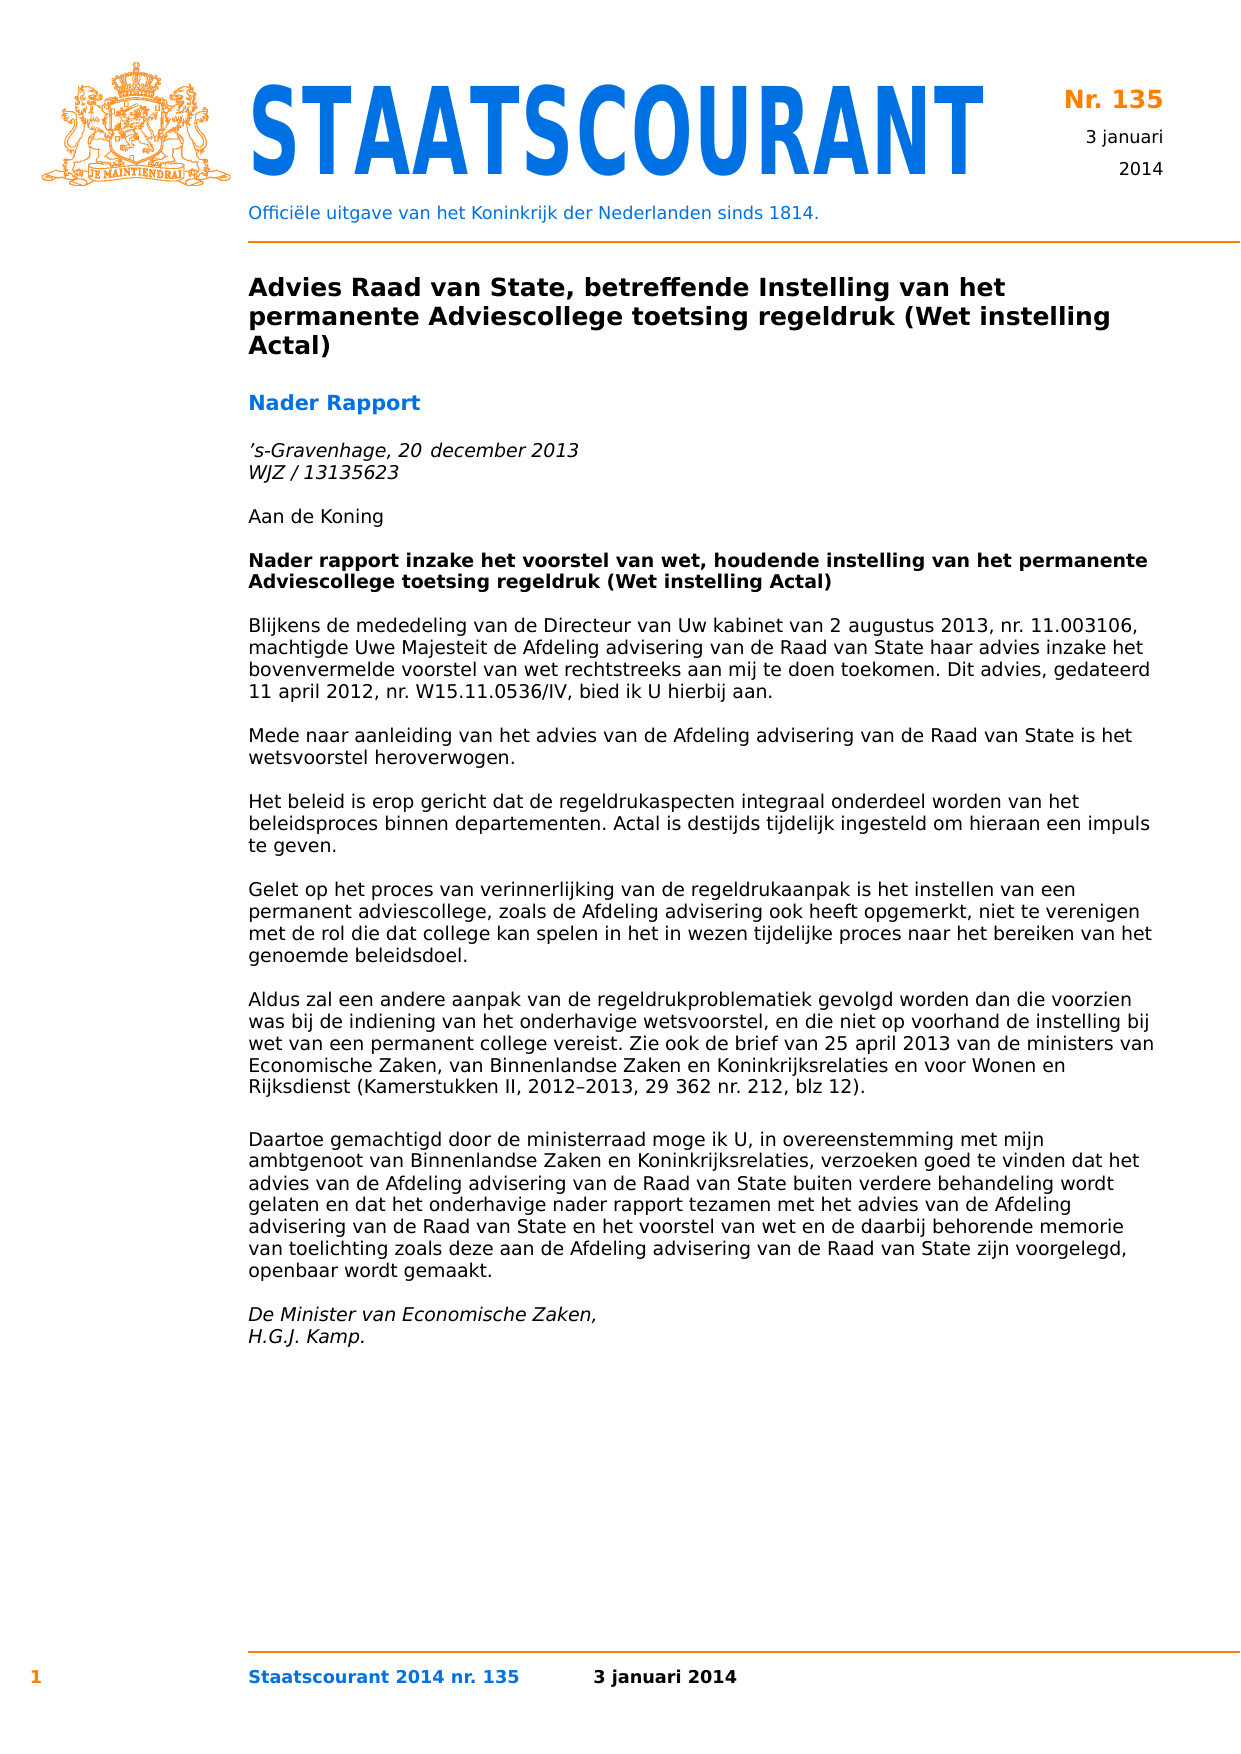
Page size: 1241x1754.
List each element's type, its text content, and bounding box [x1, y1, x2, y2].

table_header STAATSCOURANT [248, 62, 998, 203]
text ’s-Gravenhage, 20 december 2013 [248, 440, 1163, 462]
text De Minister van Economische Zaken, H.G.J. Kamp. [248, 1304, 1163, 1348]
table_header Nr. 135 [998, 62, 1240, 121]
text Blijkens de mededeling van de Directeur van Uw kabinet van 2 augustus 2013, nr. 11.003106, machtigde Uwe Majesteit de Afdeling advisering van de Raad van State haar advies inzake het bovenvermelde voorstel van wet rechtstreeks aan mij te doen toekomen. Dit advies, gedateerd 11 april 2012, nr. W15.11.0536/IV, bied ik U hierbij aan. [248, 615, 1163, 703]
subtitle Advies Raad van State, betreffende Instelling van het permanente Adviescollege toetsing regeldruk (Wet instelling Actal) [248, 273, 1163, 361]
text Daartoe gemachtigd door de ministerraad moge ik U, in overeenstemming met mijn ambtgenoot van Binnenlandse Zaken en Koninkrijksrelaties, verzoeken goed te vinden dat het advies van de Afdeling advisering van de Raad van State buiten verdere behandeling wordt gelaten en dat het onderhavige nader rapport tezamen met het advies van de Afdeling advisering van de Raad van State en het voorstel van wet en de daarbij behorende memorie van toelichting zoals deze aan de Afdeling advisering van de Raad van State zijn voorgelegd, openbaar wordt gemaakt. [248, 1128, 1163, 1282]
text Mede naar aanleiding van het advies van de Afdeling advisering van de Raad van State is het wetsvoorstel heroverwogen. [248, 725, 1163, 769]
text Gelet op het proces van verinnerlijking van de regeldrukaanpak is het instellen van een permanent adviescollege, zoals de Afdeling advisering ook heeft opgemerkt, niet te verenigen met de rol die dat college kan spelen in het in wezen tijdelijke proces naar het bereiken van het genoemde beleidsdoel. [248, 879, 1163, 967]
subtitle Nader Rapport [248, 391, 1163, 415]
picture [41, 62, 231, 186]
table_cell Officiële uitgave van het Koninkrijk der Nederlanden sinds 1814. [248, 203, 1240, 241]
table_header [25, 62, 248, 241]
table_cell 3 januari [998, 121, 1240, 153]
text WJZ / 13135623 [248, 462, 1163, 484]
table_cell 2014 [998, 153, 1240, 203]
text Nader rapport inzake het voorstel van wet, houdende instelling van het permanente Adviescollege toetsing regeldruk (Wet instelling Actal) [248, 549, 1163, 593]
text Aldus zal een andere aanpak van de regeldrukproblematiek gevolgd worden dan die voorzien was bij de indiening van het onderhavige wetsvoorstel, en die niet op voorhand de instelling bij wet van een permanent college vereist. Zie ook de brief van 25 april 2013 van de ministers van Economische Zaken, van Binnenlandse Zaken en Koninkrijksrelaties en voor Wonen en Rijksdienst (Kamerstukken II, 2012–2013, 29 362 nr. 212, blz 12). [248, 988, 1163, 1098]
text Het beleid is erop gericht dat de regeldrukaspecten integraal onderdeel worden van het beleidsproces binnen departementen. Actal is destijds tijdelijk ingesteld om hieraan een impuls te geven. [248, 791, 1163, 857]
text Aan de Koning [248, 506, 1163, 528]
